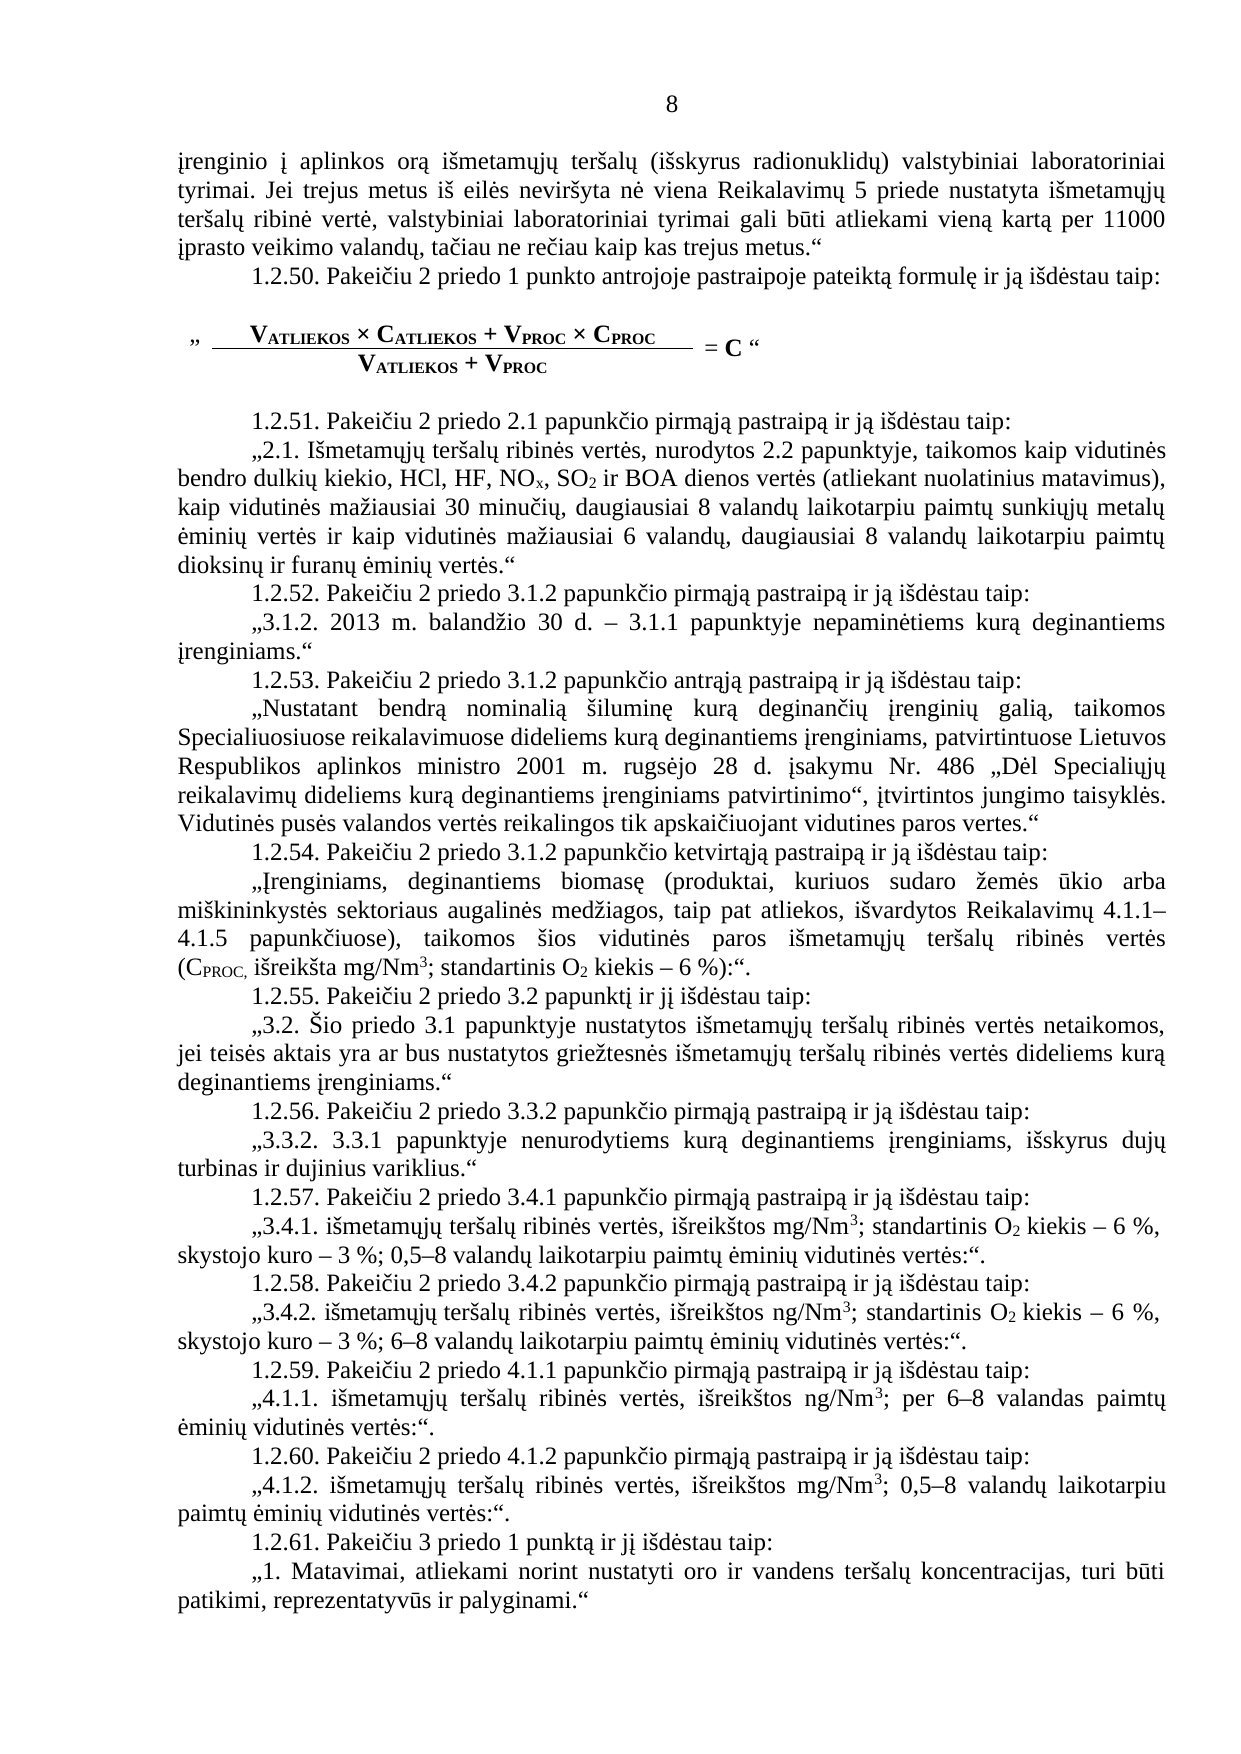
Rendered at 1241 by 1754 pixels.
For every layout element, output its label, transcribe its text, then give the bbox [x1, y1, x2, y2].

text 1.2.56. Pakeičiu 2 priedo 3.3.2 papunkčio pirmąją pastraipą ir ją išdėstau taip: [177, 1096, 1166, 1125]
text 1.2.55. Pakeičiu 2 priedo 3.2 papunktį ir jį išdėstau taip: [177, 981, 1166, 1010]
text 1.2.60. Pakeičiu 2 priedo 4.1.2 papunkčio pirmąją pastraipą ir ją išdėstau taip: [177, 1441, 1166, 1470]
text 1.2.51. Pakeičiu 2 priedo 2.1 papunkčio pirmąją pastraipą ir ją išdėstau taip: [177, 406, 1166, 435]
text 1.2.50. Pakeičiu 2 priedo 1 punkto antrojoje pastraipoje pateiktą formulę ir ją išdėstau taip: [177, 261, 1166, 290]
text „3.4.1. išmetamųjų teršalų ribinės vertės, išreikštos mg/Nm3; standartinis O2 kiekis – 6 %, skystojo kuro – 3 %; 0,5–8 valandų laikotarpiu paimtų ėminių vidutinės vertės:“. [177, 1211, 1166, 1268]
text „3.2. Šio priedo 3.1 papunktyje nustatytos išmetamųjų teršalų ribinės vertės netaikomos, jei teisės aktais yra ar bus nustatytos griežtesnės išmetamųjų teršalų ribinės vertės dideliems kurą deginantiems įrenginiams.“ [177, 1010, 1166, 1096]
text 1.2.54. Pakeičiu 2 priedo 3.1.2 papunkčio ketvirtąją pastraipą ir ją išdėstau taip: [177, 837, 1166, 866]
table_header [787, 319, 1180, 347]
text „3.3.2. 3.3.1 papunktyje nenurodytiems kurą deginantiems įrenginiams, išskyrus dujų turbinas ir dujinius variklius.“ [177, 1125, 1166, 1182]
text 1.2.58. Pakeičiu 2 priedo 3.4.2 papunkčio pirmąją pastraipą ir ją išdėstau taip: [177, 1268, 1166, 1297]
text 1.2.61. Pakeičiu 3 priedo 1 punktą ir jį išdėstau taip: [177, 1527, 1166, 1556]
text „3.1.2. 2013 m. balandžio 30 d. – 3.1.1 papunktyje nepaminėtiems kurą deginantiems įrenginiams.“ [177, 607, 1166, 665]
text „4.1.2. išmetamųjų teršalų ribinės vertės, išreikštos mg/Nm3; 0,5–8 valandų laikotarpiu paimtų ėminių vidutinės vertės:“. [177, 1470, 1166, 1527]
table_header „ [177, 319, 212, 377]
table_header VATLIEKOS × CATLIEKOS + VPROC × CPROC [212, 319, 693, 347]
text 1.2.59. Pakeičiu 2 priedo 4.1.1 papunkčio pirmąją pastraipą ir ją išdėstau taip: [177, 1355, 1166, 1383]
text 1.2.52. Pakeičiu 2 priedo 3.1.2 papunkčio pirmąją pastraipą ir ją išdėstau taip: [177, 578, 1166, 607]
text „4.1.1. išmetamųjų teršalų ribinės vertės, išreikštos ng/Nm3; per 6–8 valandas paimtų ėminių vidutinės vertės:“. [177, 1383, 1166, 1441]
text „Įrenginiams, deginantiems biomasę (produktai, kuriuos sudaro žemės ūkio arba miškininkystės sektoriaus augalinės medžiagos, taip pat atliekos, išvardytos Reikalavimų 4.1.1–4.1.5 papunkčiuose), taikomos šios vidutinės paros išmetamųjų teršalų ribinės vertės (CPROC, išreikšta mg/Nm3; standartinis O2 kiekis – 6 %):“. [177, 866, 1166, 981]
table_cell [787, 348, 1180, 377]
table_header = C “ [693, 319, 787, 377]
text 1.2.57. Pakeičiu 2 priedo 3.4.1 papunkčio pirmąją pastraipą ir ją išdėstau taip: [177, 1182, 1166, 1211]
text „2.1. Išmetamųjų teršalų ribinės vertės, nurodytos 2.2 papunktyje, taikomos kaip vidutinės bendro dulkių kiekio, HCl, HF, NOx, SO2 ir BOA dienos vertės (atliekant nuolatinius matavimus), kaip vidutinės mažiausiai 30 minučių, daugiausiai 8 valandų laikotarpiu paimtų sunkiųjų metalų ėminių vertės ir kaip vidutinės mažiausiai 6 valandų, daugiausiai 8 valandų laikotarpiu paimtų dioksinų ir furanų ėminių vertės.“ [177, 435, 1166, 578]
text „1. Matavimai, atliekami norint nustatyti oro ir vandens teršalų koncentracijas, turi būti patikimi, reprezentatyvūs ir palyginami.“ [177, 1556, 1166, 1613]
text „3.4.2. išmetamųjų teršalų ribinės vertės, išreikštos ng/Nm3; standartinis O2 kiekis – 6 %, skystojo kuro – 3 %; 6–8 valandų laikotarpiu paimtų ėminių vidutinės vertės:“. [177, 1297, 1166, 1355]
text 1.2.53. Pakeičiu 2 priedo 3.1.2 papunkčio antrąją pastraipą ir ją išdėstau taip: [177, 665, 1166, 693]
text įrenginio į aplinkos orą išmetamųjų teršalų (išskyrus radionuklidų) valstybiniai laboratoriniai tyrimai. Jei trejus metus iš eilės neviršyta nė viena Reikalavimų 5 priede nustatyta išmetamųjų teršalų ribinė vertė, valstybiniai laboratoriniai tyrimai gali būti atliekami vieną kartą per 11000 įprasto veikimo valandų, tačiau ne rečiau kaip kas trejus metus.“ [177, 146, 1166, 261]
text „Nustatant bendrą nominalią šiluminę kurą deginančių įrenginių galią, taikomos Specialiuosiuose reikalavimuose dideliems kurą deginantiems įrenginiams, patvirtintuose Lietuvos Respublikos aplinkos ministro 2001 m. rugsėjo 28 d. įsakymu Nr. 486 „Dėl Specialiųjų reikalavimų dideliems kurą deginantiems įrenginiams patvirtinimo“, įtvirtintos jungimo taisyklės. Vidutinės pusės valandos vertės reikalingos tik apskaičiuojant vidutines paros vertes.“ [177, 693, 1166, 837]
table_cell VATLIEKOS + VPROC [212, 349, 693, 377]
